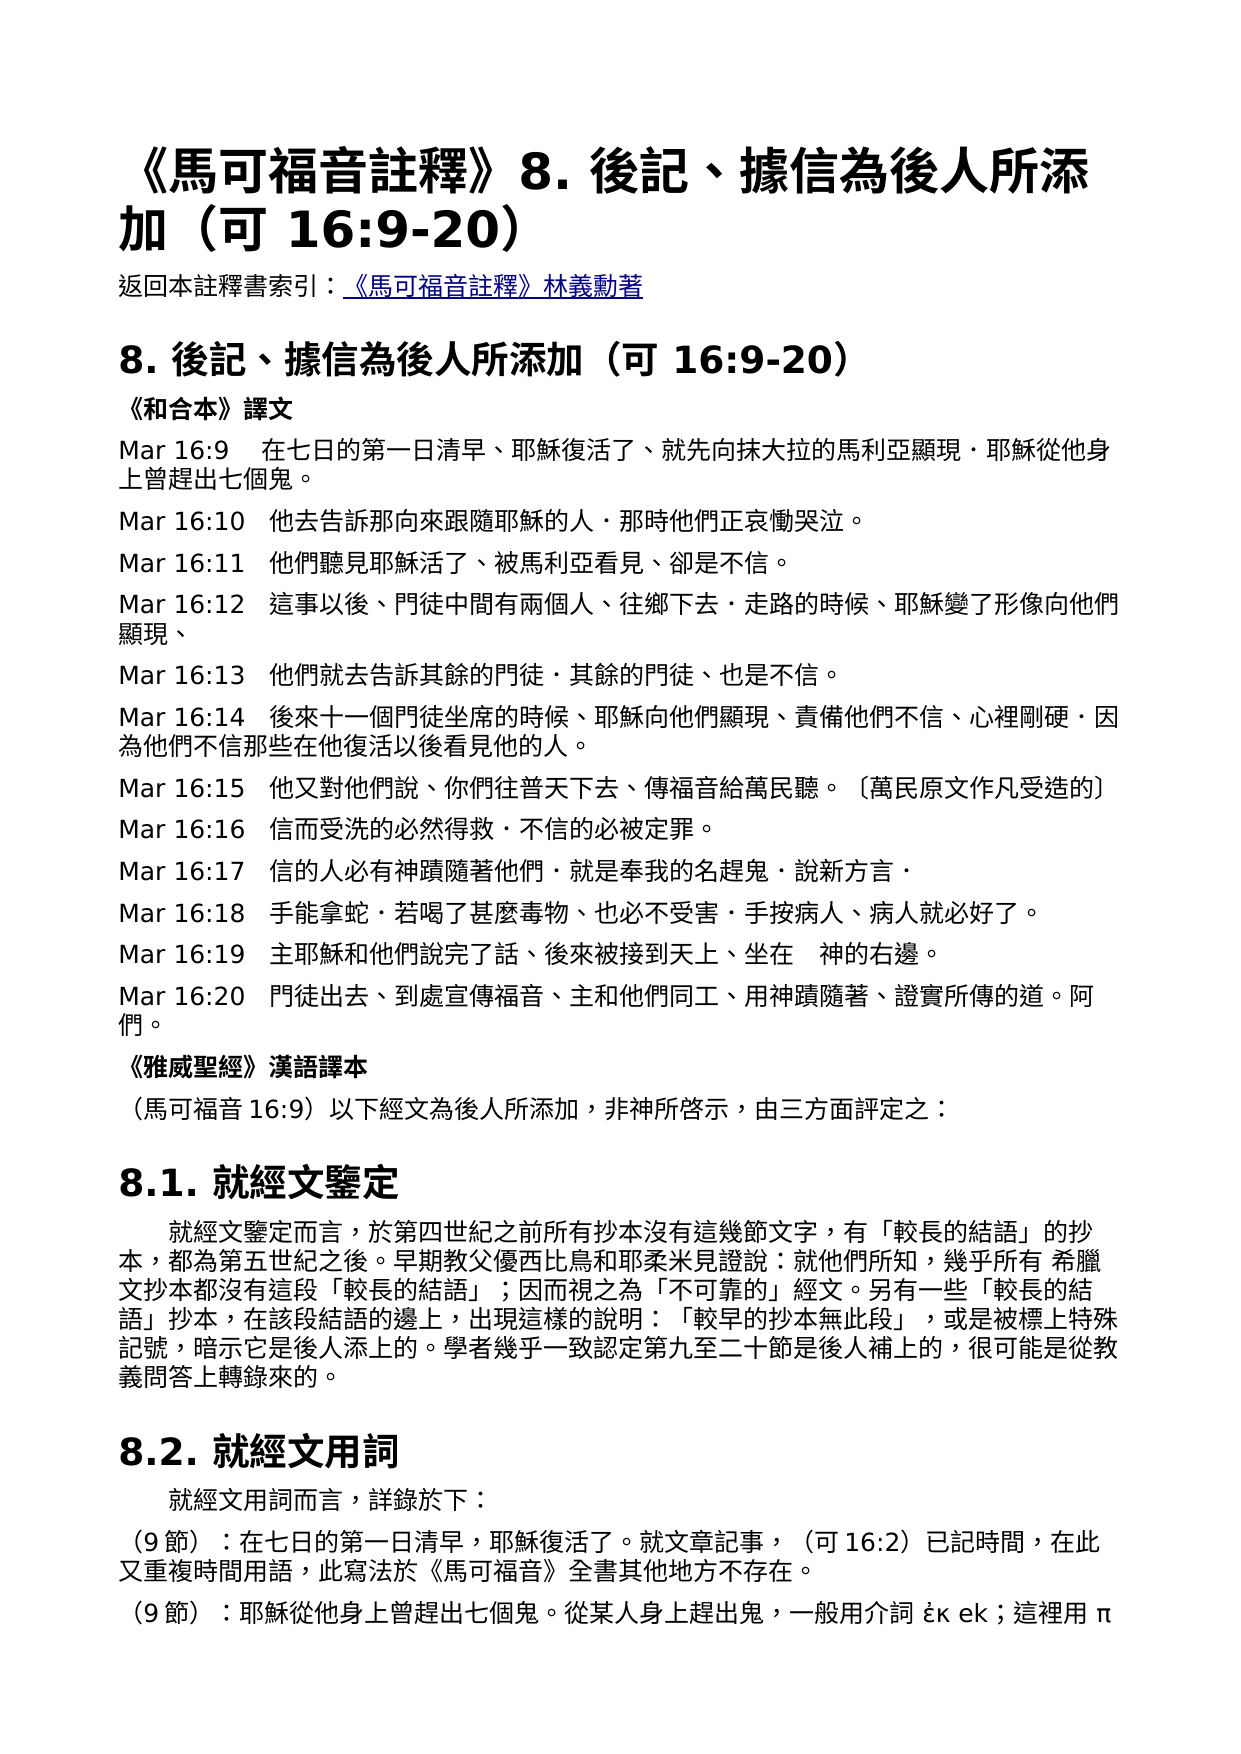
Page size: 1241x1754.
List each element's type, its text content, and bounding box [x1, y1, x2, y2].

text 就經文鑒定而言，於第四世紀之前所有抄本沒有這幾節文字，有「較長的結語」的抄本，都為第五世紀之後。早期教父優西比鳥和耶柔米見證說：就他們所知，幾乎所有 希臘文抄本都沒有這段「較長的結語」；因而視之為「不可靠的」經文。另有一些「較長的結語」抄本，在該段結語的邊上，出現這樣的說明：「較早的抄本無此段」，或是被標上特殊記號，暗示它是後人添上的。學者幾乎一致認定第九至二十節是後人補上的，很可能是從教義問答上轉錄來的。 [118, 1218, 1122, 1393]
text （馬可福音16:9）以下經文為後人所添加，非神所啓示，由三方面評定之： [118, 1095, 1122, 1124]
text Mar 16:16 信而受洗的必然得救．不信的必被定罪。 [118, 816, 1122, 845]
text Mar 16:14 後來十一個門徒坐席的時候、耶穌向他們顯現、責備他們不信、心裡剛硬．因為他們不信那些在他復活以後看見他的人。 [118, 703, 1122, 762]
text Mar 16:13 他們就去告訴其餘的門徒．其餘的門徒、也是不信。 [118, 662, 1122, 691]
text （9節）：耶穌從他身上曾趕出七個鬼。從某人身上趕出鬼，一般用介詞 ἐκ ek；這裡用 π [118, 1599, 1122, 1628]
text Mar 16:15 他又對他們說、你們往普天下去、傳福音給萬民聽。〔萬民原文作凡受造的〕 [118, 774, 1122, 803]
text Mar 16:19 主耶穌和他們說完了話、後來被接到天上、坐在 神的右邊。 [118, 941, 1122, 970]
subtitle 《馬可福音註釋》8. 後記、據信為後人所添加（可 16:9-20） [118, 143, 1122, 259]
text Mar 16:10 他去告訴那向來跟隨耶穌的人．那時他們正哀慟哭泣。 [118, 507, 1122, 537]
text Mar 16:18 手能拿蛇．若喝了甚麼毒物、也必不受害．手按病人、病人就必好了。 [118, 899, 1122, 928]
text （9節）：在七日的第一日清早，耶穌復活了。就文章記事，（可16:2）已記時間，在此又重複時間用語，此寫法於《馬可福音》全書其他地方不存在。 [118, 1528, 1122, 1586]
subtitle 8.1. 就經文鑒定 [118, 1162, 1122, 1205]
text 《雅威聖經》漢語譯本 [118, 1053, 1122, 1082]
subtitle 8. 後記、據信為後人所添加（可 16:9-20） [118, 339, 1122, 382]
text Mar 16:11 他們聽見耶穌活了、被馬利亞看見、卻是不信。 [118, 549, 1122, 578]
text Mar 16:9 在七日的第一日清早、耶穌復活了、就先向抹大拉的馬利亞顯現．耶穌從他身上曾趕出七個鬼。 [118, 437, 1122, 495]
subtitle 8.2. 就經文用詞 [118, 1430, 1122, 1474]
text Mar 16:17 信的人必有神蹟隨著他們．就是奉我的名趕鬼．說新方言． [118, 857, 1122, 887]
text 返回本註釋書索引：《馬可福音註釋》林義勳著 [118, 272, 1122, 301]
text 《和合本》譯文 [118, 395, 1122, 424]
text 就經文用詞而言，詳錄於下： [118, 1486, 1122, 1516]
text Mar 16:12 這事以後、門徒中間有兩個人、往鄉下去．走路的時候、耶穌變了形像向他們顯現、 [118, 591, 1122, 649]
text Mar 16:20 門徒出去、到處宣傳福音、主和他們同工、用神蹟隨著、證實所傳的道。阿們。 [118, 982, 1122, 1041]
